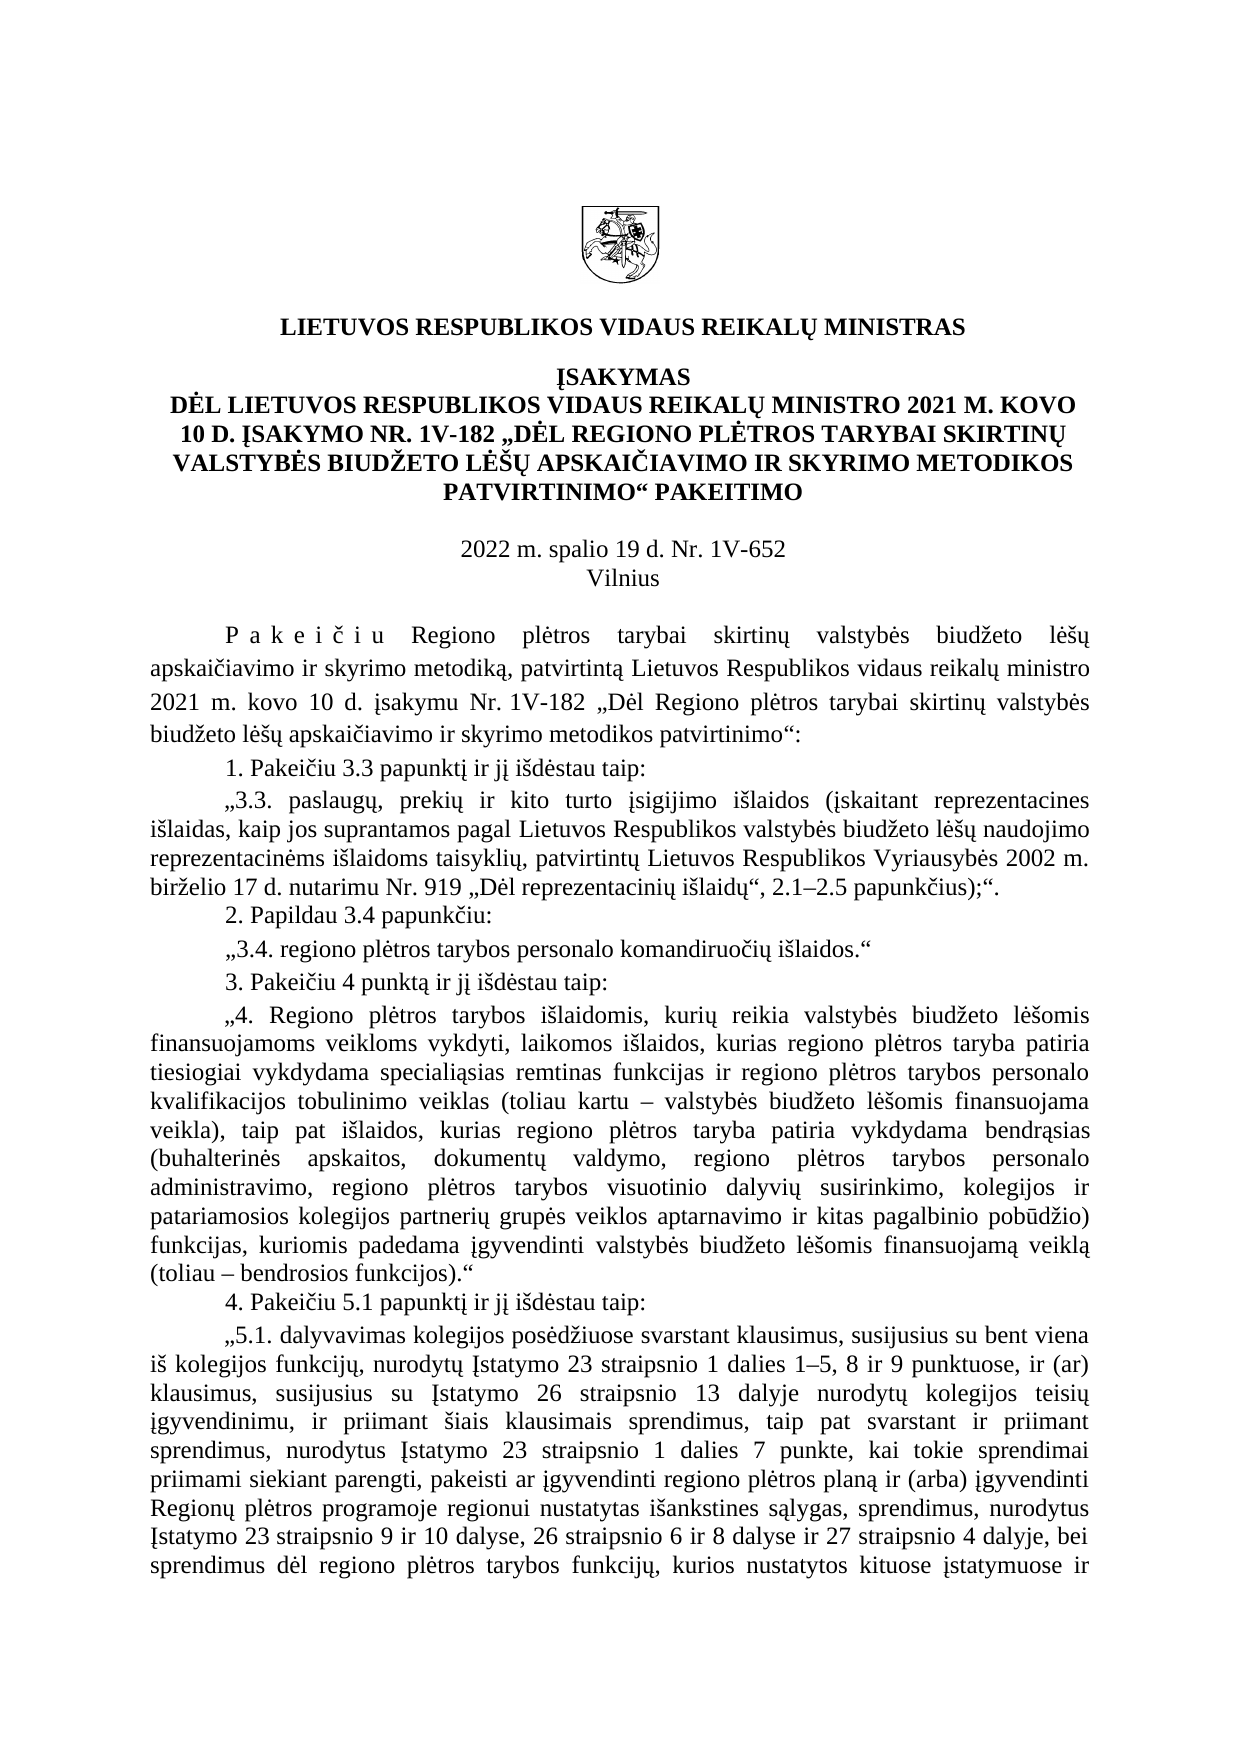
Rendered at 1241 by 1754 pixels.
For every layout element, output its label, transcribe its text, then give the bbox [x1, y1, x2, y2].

text Vilnius [150, 563, 1096, 592]
text 3. Pakeičiu 4 punktą ir jį išdėstau taip: [150, 967, 1090, 995]
text Pakeičiu Regiono plėtros tarybai skirtinų valstybės biudžeto lėšų apskaičiavimo ir skyrimo metodiką, patvirtintą Lietuvos Respublikos vidaus reikalų ministro 2021 m. kovo 10 d. įsakymu Nr. 1V-182 „Dėl Regiono plėtros tarybai skirtinų valstybės biudžeto lėšų apskaičiavimo ir skyrimo metodikos patvirtinimo“: [150, 621, 1090, 748]
text LIETUVOS RESPUBLIKOS VIDAUS REIKALŲ MINISTRAS [150, 312, 1096, 341]
text „3.4. regiono plėtros tarybos personalo komandiruočių išlaidos.“ [150, 934, 1090, 962]
text ĮSAKYMAS [150, 362, 1096, 391]
text 2. Papildau 3.4 papunkčiu: [150, 901, 1090, 929]
text „4. Regiono plėtros tarybos išlaidomis, kurių reikia valstybės biudžeto lėšomis finansuojamoms veikloms vykdyti, laikomos išlaidos, kurias regiono plėtros taryba patiria tiesiogiai vykdydama specialiąsias remtinas funkcijas ir regiono plėtros tarybos personalo kvalifikacijos tobulinimo veiklas (toliau kartu – valstybės biudžeto lėšomis finansuojama veikla), taip pat išlaidos, kurias regiono plėtros taryba patiria vykdydama bendrąsias (buhalterinės apskaitos, dokumentų valdymo, regiono plėtros tarybos personalo administravimo, regiono plėtros tarybos visuotinio dalyvių susirinkimo, kolegijos ir patariamosios kolegijos partnerių grupės veiklos aptarnavimo ir kitas pagalbinio pobūdžio) funkcijas, kuriomis padedama įgyvendinti valstybės biudžeto lėšomis finansuojamą veiklą (toliau – bendrosios funkcijos).“ [150, 1000, 1090, 1287]
text 1. Pakeičiu 3.3 papunktį ir jį išdėstau taip: [150, 753, 1090, 781]
text 4. Pakeičiu 5.1 papunktį ir jį išdėstau taip: [150, 1287, 1090, 1316]
text 2022 m. spalio 19 d. Nr. 1V-652 [150, 534, 1096, 563]
text DĖL LIETUVOS RESPUBLIKOS VIDAUS REIKALŲ MINISTRO 2021 M. KOVO 10 D. ĮSAKYMO NR. 1V-182 „DĖL REGIONO PLĖTROS TARYBAI skirtinų valstybės biudžeto LĖŠŲ apskaičiavimo ir skyrimo metodikos patvirtinimo“ PAKEITIMO [150, 391, 1096, 506]
text „5.1. dalyvavimas kolegijos posėdžiuose svarstant klausimus, susijusius su bent viena iš kolegijos funkcijų, nurodytų Įstatymo 23 straipsnio 1 dalies 1–5, 8 ir 9 punktuose, ir (ar) klausimus, susijusius su Įstatymo 26 straipsnio 13 dalyje nurodytų kolegijos teisių įgyvendinimu, ir priimant šiais klausimais sprendimus, taip pat svarstant ir priimant sprendimus, nurodytus Įstatymo 23 straipsnio 1 dalies 7 punkte, kai tokie sprendimai priimami siekiant parengti, pakeisti ar įgyvendinti regiono plėtros planą ir (arba) įgyvendinti Regionų plėtros programoje regionui nustatytas išankstines sąlygas, sprendimus, nurodytus Įstatymo 23 straipsnio 9 ir 10 dalyse, 26 straipsnio 6 ir 8 dalyse ir 27 straipsnio 4 dalyje, bei sprendimus dėl regiono plėtros tarybos funkcijų, kurios nustatytos kituose įstatymuose ir [150, 1320, 1090, 1579]
text „3.3. paslaugų, prekių ir kito turto įsigijimo išlaidos (įskaitant reprezentacines išlaidas, kaip jos suprantamos pagal Lietuvos Respublikos valstybės biudžeto lėšų naudojimo reprezentacinėms išlaidoms taisyklių, patvirtintų Lietuvos Respublikos Vyriausybės 2002 m. birželio 17 d. nutarimu Nr. 919 „Dėl reprezentacinių išlaidų“, 2.1–2.5 papunkčius);“. [150, 786, 1090, 901]
